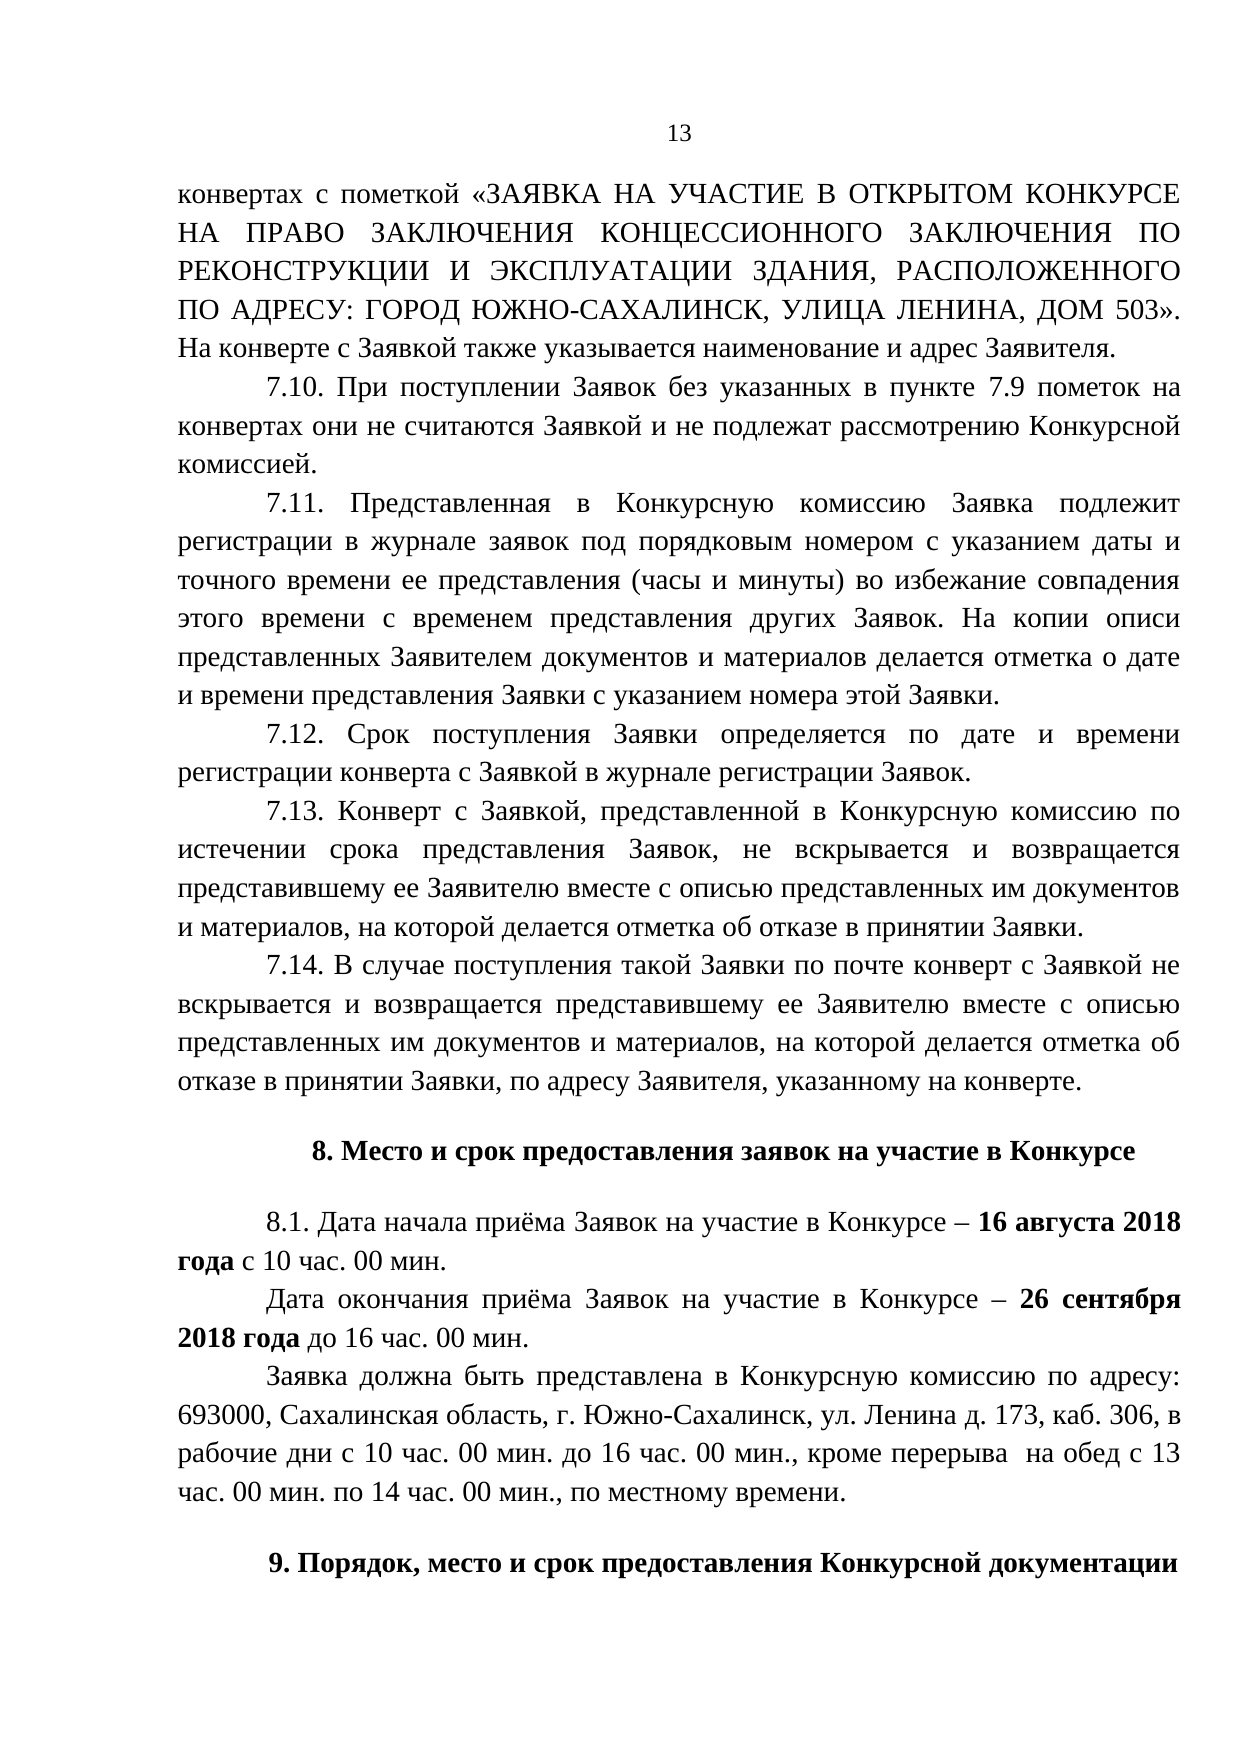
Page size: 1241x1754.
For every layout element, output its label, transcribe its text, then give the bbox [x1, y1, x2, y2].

text 7.11. Представленная в Конкурсную комиссию Заявка подлежит регистрации в журнале заявок под порядковым номером с указанием даты и точного времени ее представления (часы и минуты) во избежание совпадения этого времени с временем представления других Заявок. На копии описи представленных Заявителем документов и материалов делается отметка о дате и времени представления Заявки с указанием номера этой Заявки. [177, 485, 1181, 711]
text 7.14. В случае поступления такой Заявки по почте конверт с Заявкой не вскрывается и возвращается представившему ее Заявителю вместе с описью представленных им документов и материалов, на которой делается отметка об отказе в принятии Заявки, по адресу Заявителя, указанному на конверте. [177, 947, 1181, 1096]
text 7.10. При поступлении Заявок без указанных в пункте 7.9 пометок на конвертах они не считаются Заявкой и не подлежат рассмотрению Конкурсной комиссией. [177, 369, 1181, 480]
text 8.1. Дата начала приёма Заявок на участие в Конкурсе – 16 августа 2018 года с 10 час. 00 мин. [177, 1204, 1181, 1276]
text конвертах с пометкой «ЗАЯВКА НА УЧАСТИЕ В ОТКРЫТОМ КОНКУРСЕ НА ПРАВО ЗАКЛЮЧЕНИЯ КОНЦЕССИОННОГО ЗАКЛЮЧЕНИЯ ПО РЕКОНСТРУКЦИИ И ЭКСПЛУАТАЦИИ ЗДАНИЯ, РАСПОЛОЖЕННОГО ПО АДРЕСУ: ГОРОД ЮЖНО-САХАЛИНСК, УЛИЦА ЛЕНИНА, ДОМ 503». На конверте с Заявкой также указывается наименование и адрес Заявителя. [177, 176, 1181, 364]
text Дата окончания приёма Заявок на участие в Конкурсе – 26 сентября 2018 года до 16 час. 00 мин. [177, 1281, 1181, 1353]
text 7.13. Конверт с Заявкой, представленной в Конкурсную комиссию по истечении срока представления Заявок, не вскрывается и возвращается представившему ее Заявителю вместе с описью представленных им документов и материалов, на которой делается отметка об отказе в принятии Заявки. [177, 793, 1181, 942]
text 7.12. Срок поступления Заявки определяется по дате и времени регистрации конверта с Заявкой в журнале регистрации Заявок. [177, 716, 1181, 788]
text 9. Порядок, место и срок предоставления Конкурсной документации [177, 1545, 1181, 1578]
text Заявка должна быть представлена в Конкурсную комиссию по адресу: 693000, Сахалинская область, г. Южно-Сахалинск, ул. Ленина д. 173, каб. 306, в рабочие дни с 10 час. 00 мин. до 16 час. 00 мин., кроме перерыва на обед с 13 час. 00 мин. по 14 час. 00 мин., по местному времени. [177, 1358, 1181, 1508]
text 8. Место и срок предоставления заявок на участие в Конкурсе [177, 1133, 1181, 1167]
